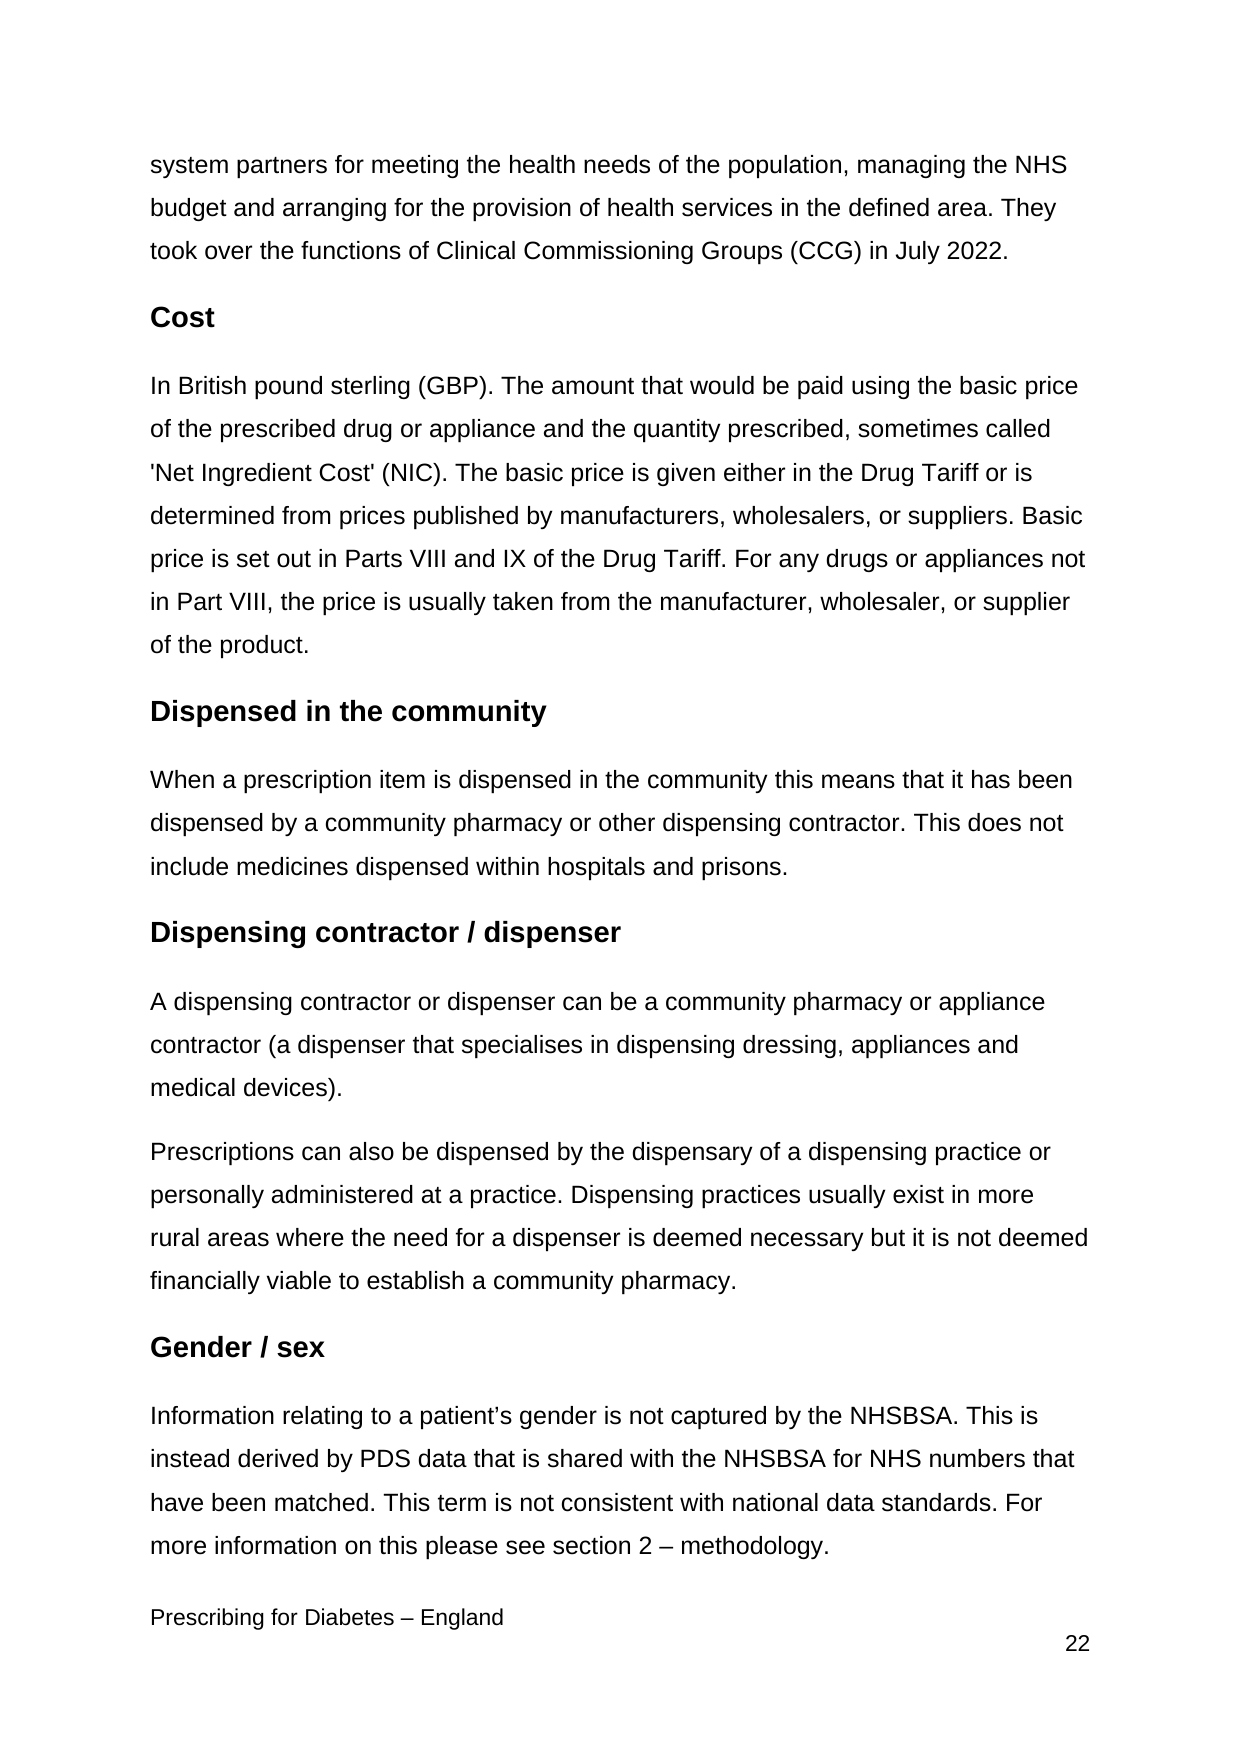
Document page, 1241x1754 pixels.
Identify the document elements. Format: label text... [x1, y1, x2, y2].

text Prescriptions can also be dispensed by the dispensary of a dispensing practice or personally administered at a practice. Dispensing practices usually exist in more rural areas where the need for a dispenser is deemed necessary but it is not deemed financially viable to establish a community pharmacy. [150, 1137, 1090, 1295]
text In British pound sterling (GBP). The amount that would be paid using the basic price of the prescribed drug or appliance and the quantity prescribed, sometimes called 'Net Ingredient Cost' (NIC). The basic price is given either in the Drug Tariff or is determined from prices published by manufacturers, wholesalers, or suppliers. Basic price is set out in Parts VIII and IX of the Drug Tariff. For any drugs or appliances not in Part VIII, the price is usually taken from the manufacturer, wholesaler, or supplier of the product. [150, 371, 1090, 659]
text A dispensing contractor or dispenser can be a community pharmacy or appliance contractor (a dispenser that specialises in dispensing dressing, appliances and medical devices). [150, 987, 1090, 1102]
text Cost [150, 300, 1090, 334]
text system partners for meeting the health needs of the population, managing the NHS budget and arranging for the provision of health services in the defined area. They took over the functions of Clinical Commissioning Groups (CCG) in July 2022. [150, 150, 1090, 265]
text Gender / sex [150, 1330, 1090, 1364]
text Dispensed in the community [150, 694, 1090, 728]
text When a prescription item is dispensed in the community this means that it has been dispensed by a community pharmacy or other dispensing contractor. This does not include medicines dispensed within hospitals and prisons. [150, 765, 1090, 880]
text Information relating to a patient’s gender is not captured by the NHSBSA. This is instead derived by PDS data that is shared with the NHSBSA for NHS numbers that have been matched. This term is not consistent with national data standards. For more information on this please see section 2 – methodology. [150, 1401, 1090, 1559]
text Dispensing contractor / dispenser [150, 915, 1090, 949]
